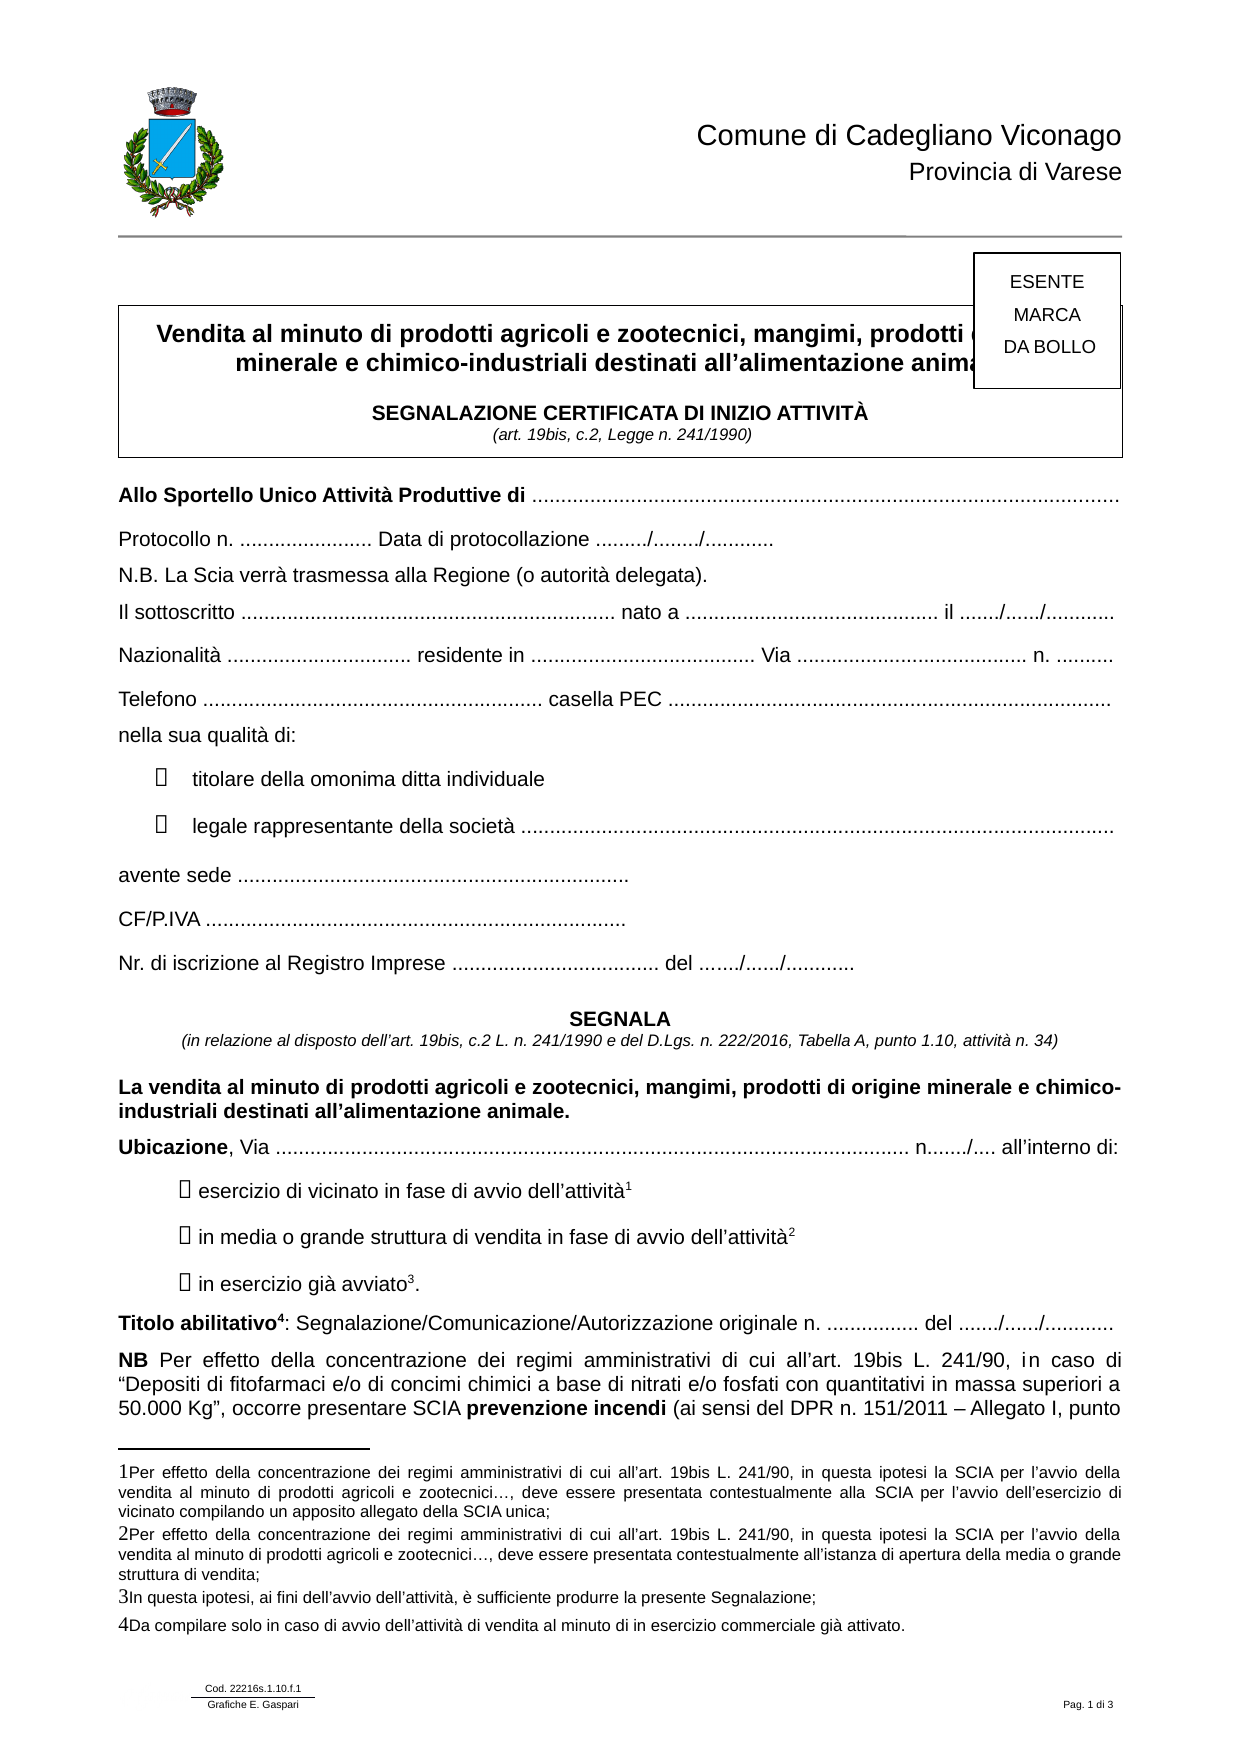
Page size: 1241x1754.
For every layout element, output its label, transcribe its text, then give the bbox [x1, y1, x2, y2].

text SEGNALA [118, 1006, 1122, 1030]
text In questa ipotesi, ai fini dell’avvio dell’attività, è sufficiente produrre la presente Segnalazione; [118, 1583, 1122, 1608]
text NB Per effetto della concentrazione dei regimi amministrativi di cui all’art. 19bis L. 241/90, in caso di “Depositi di fitofarmaci e/o di concimi chimici a base di nitrati e/o fosfati con quantitativi in massa superiori a 50.000 Kg”, occorre presentare SCIA prevenzione incendi (ai sensi del DPR n. 151/2011 – Allegato I, punto [118, 1348, 1122, 1419]
text Per effetto della concentrazione dei regimi amministrativi di cui all’art. 19bis L. 241/90, in questa ipotesi la SCIA per l’avvio della vendita al minuto di prodotti agricoli e zootecnici…, deve essere presentata contestualmente all’istanza di apertura della media o grande struttura di vendita; [118, 1521, 1122, 1583]
text  esercizio di vicinato in fase di avvio dell’attività [177, 1171, 1122, 1206]
text nella sua qualità di: [118, 723, 1122, 747]
text  legale rappresentante della società ....................................................................................................... [153, 806, 1122, 840]
text Telefono ........................................................... casella PEC ............................................................................. [118, 687, 1122, 711]
text Protocollo n. ....................... Data di protocollazione ........./......../............ [118, 527, 1122, 551]
text CF/P.IVA ......................................................................... [118, 907, 1122, 931]
text Ubicazione, Via .............................................................................................................. n......./.... all’interno di: [118, 1135, 1122, 1159]
text  titolare della omonima ditta individuale [153, 760, 1122, 794]
text avente sede .................................................................... [118, 863, 1122, 887]
text Da compilare solo in caso di avvio dell’attività di vendita al minuto di in esercizio commerciale già attivato. [118, 1612, 1122, 1636]
text Allo Sportello Unico Attività Produttive di [118, 483, 1122, 507]
text Nazionalità ................................ residente in ....................................... Via ........................................ n. .......... [118, 643, 1122, 667]
text (in relazione al disposto dell’art. 19bis, c.2 L. n. 241/1990 e del D.Lgs. n. 222/2016, Tabella A, punto 1.10, attività n. 34) [118, 1030, 1122, 1049]
picture [122, 87, 224, 219]
text La vendita al minuto di prodotti agricoli e zootecnici, mangimi, prodotti di origine minerale e chimico-industriali destinati all’alimentazione animale. [118, 1074, 1122, 1122]
text  in esercizio già avviato. [177, 1264, 1122, 1299]
text Comune di Cadegliano Viconago [224, 118, 1122, 152]
text  in media o grande struttura di vendita in fase di avvio dell’attività [177, 1218, 1122, 1252]
text Titolo abilitativo: Segnalazione/Comunicazione/Autorizzazione originale n. ................ del ......./....../............ [118, 1311, 1122, 1335]
text Provincia di Varese [224, 157, 1122, 185]
text Il sottoscritto ................................................................. nato a ............................................ il ......./....../............ [118, 599, 1122, 623]
text Per effetto della concentrazione dei regimi amministrativi di cui all’art. 19bis L. 241/90, in questa ipotesi la SCIA per l’avvio della vendita al minuto di prodotti agricoli e zootecnici…, deve essere presentata contestualmente alla SCIA per l’avvio dell’esercizio di vicinato compilando un apposito allegato della SCIA unica; [118, 1459, 1122, 1521]
table_header Vendita al minuto di prodotti agricoli e zootecnici, mangimi, prodotti di origine minerale e chimico-industriali destinati all’alimentazione animale SEGNALAZIONE CERTIFICATA DI INIZIO ATTIVITÀ (art. 19bis, c.2, Legge n. 241/1990) [119, 306, 1122, 457]
text Nr. di iscrizione al Registro Imprese .................................... del ......./....../............ [118, 950, 1122, 974]
text N.B. La Scia verrà trasmessa alla Regione (o autorità delegata). [118, 563, 1122, 587]
